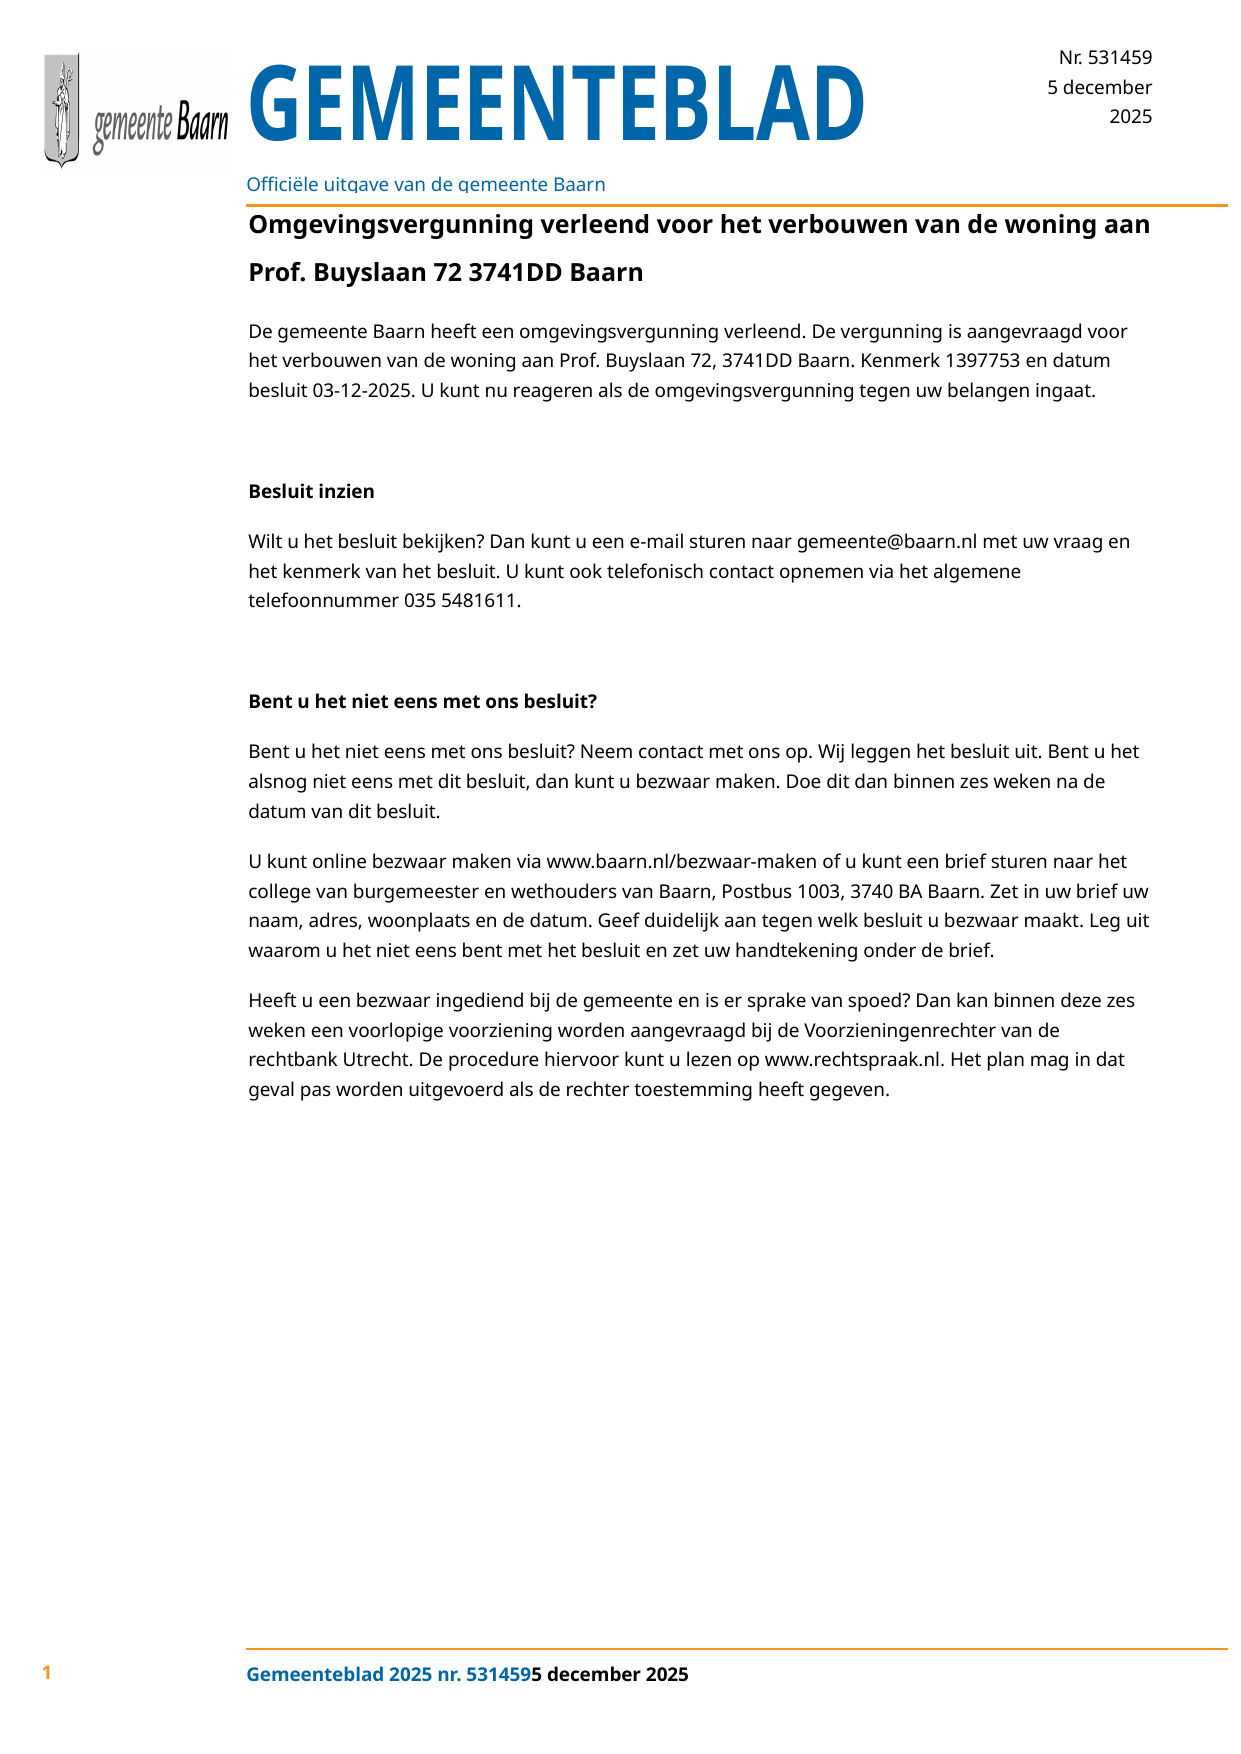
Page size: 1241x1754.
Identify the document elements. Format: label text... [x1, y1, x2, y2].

picture [41, 47, 231, 172]
text Besluit inzien [248, 478, 1152, 504]
text Bent u het niet eens met ons besluit? Neem contact met ons op. Wij leggen het besluit uit. Bent u het alsnog niet eens met dit besluit, dan kunt u bezwaar maken. Doe dit dan binnen zes weken na de datum van dit besluit. [248, 739, 1152, 824]
text Bent u het niet eens met ons besluit? [248, 688, 1152, 714]
text Heeft u een bezwaar ingediend bij de gemeente en is er sprake van spoed? Dan kan binnen deze zes weken een voorlopige voorziening worden aangevraagd bij de Voorzieningenrechter van de rechtbank Utrecht. De procedure hiervoor kunt u lezen op www.rechtspraak.nl. Het plan mag in dat geval pas worden uitgevoerd als de rechter toestemming heeft gegeven. [248, 987, 1152, 1102]
text Wilt u het besluit bekijken? Dan kunt u een e-mail sturen naar gemeente@baarn.nl met uw vraag en het kenmerk van het besluit. U kunt ook telefonisch contact opnemen via het algemene telefoonnummer 035 5481611. [248, 528, 1152, 613]
text U kunt online bezwaar maken via www.baarn.nl/bezwaar-maken of u kunt een brief sturen naar het college van burgemeester en wethouders van Baarn, Postbus 1003, 3740 BA Baarn. Zet in uw brief uw naam, adres, woonplaats en de datum. Geef duidelijk aan tegen welk besluit u bezwaar maakt. Leg uit waarom u het niet eens bent met het besluit en zet uw handtekening onder de brief. [248, 848, 1152, 963]
text Omgevingsvergunning verleend voor het verbouwen van de woning aan Prof. Buyslaan 72 3741DD Baarn [248, 207, 1152, 288]
text De gemeente Baarn heeft een omgevingsvergunning verleend. De vergunning is aangevraagd voor het verbouwen van de woning aan Prof. Buyslaan 72, 3741DD Baarn. Kenmerk 1397753 en datum besluit 03-12-2025. U kunt nu reageren als de omgevingsvergunning tegen uw belangen ingaat. [248, 318, 1152, 403]
